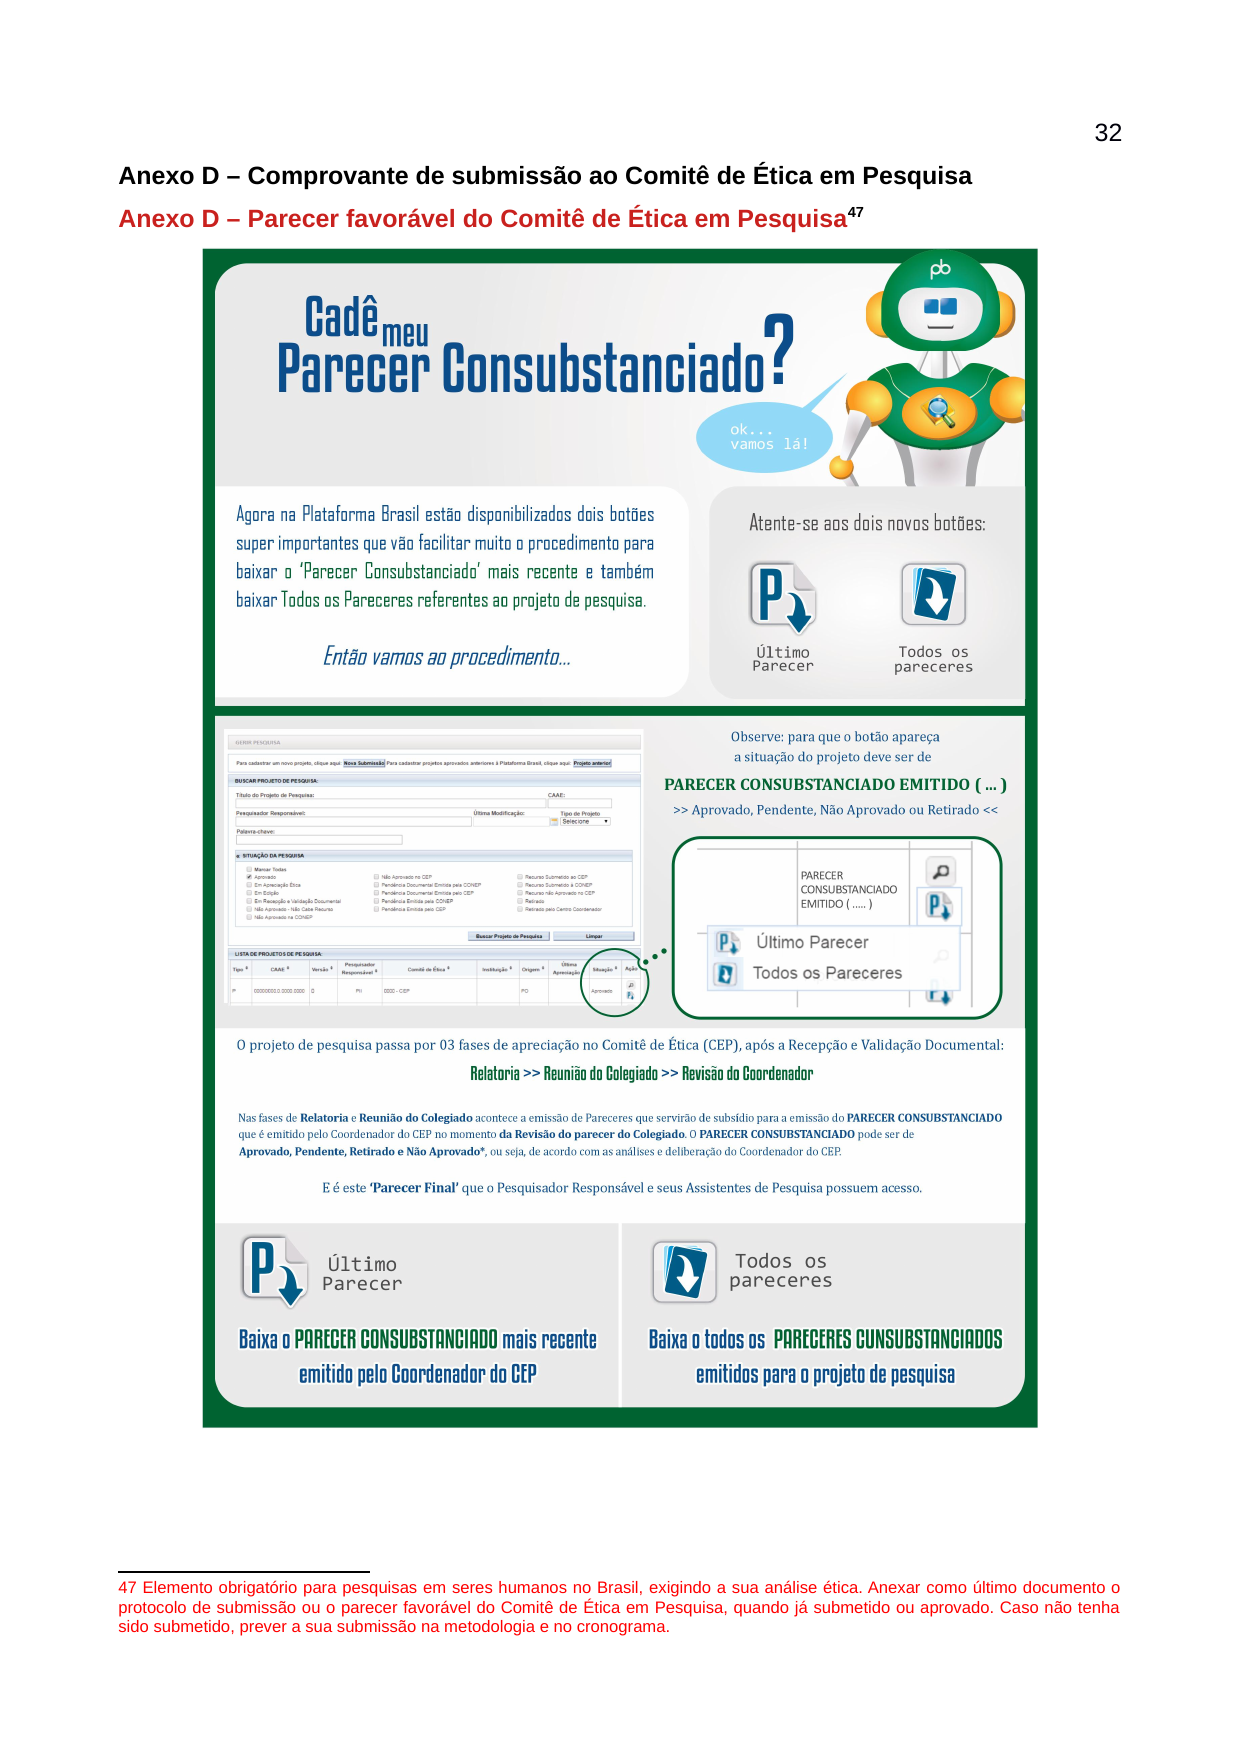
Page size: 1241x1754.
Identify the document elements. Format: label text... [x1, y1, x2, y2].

list Elemento obrigatório para pesquisas em seres humanos no Brasil, exigindo a sua análise ética. Anexar como último documento o protocolo de submissão ou o parecer favorável do Comitê de Ética em Pesquisa, quando já submetido ou aprovado. Caso não tenha sido submetido, prever a sua submissão na metodologia e no cronograma. [118, 1578, 1122, 1636]
subtitle Anexo D – Parecer favorável do Comitê de Ética em Pesquisa [118, 204, 1122, 233]
picture [202, 247, 1039, 1429]
subtitle Anexo D – Comprovante de submissão ao Comitê de Ética em Pesquisa [118, 161, 1122, 190]
